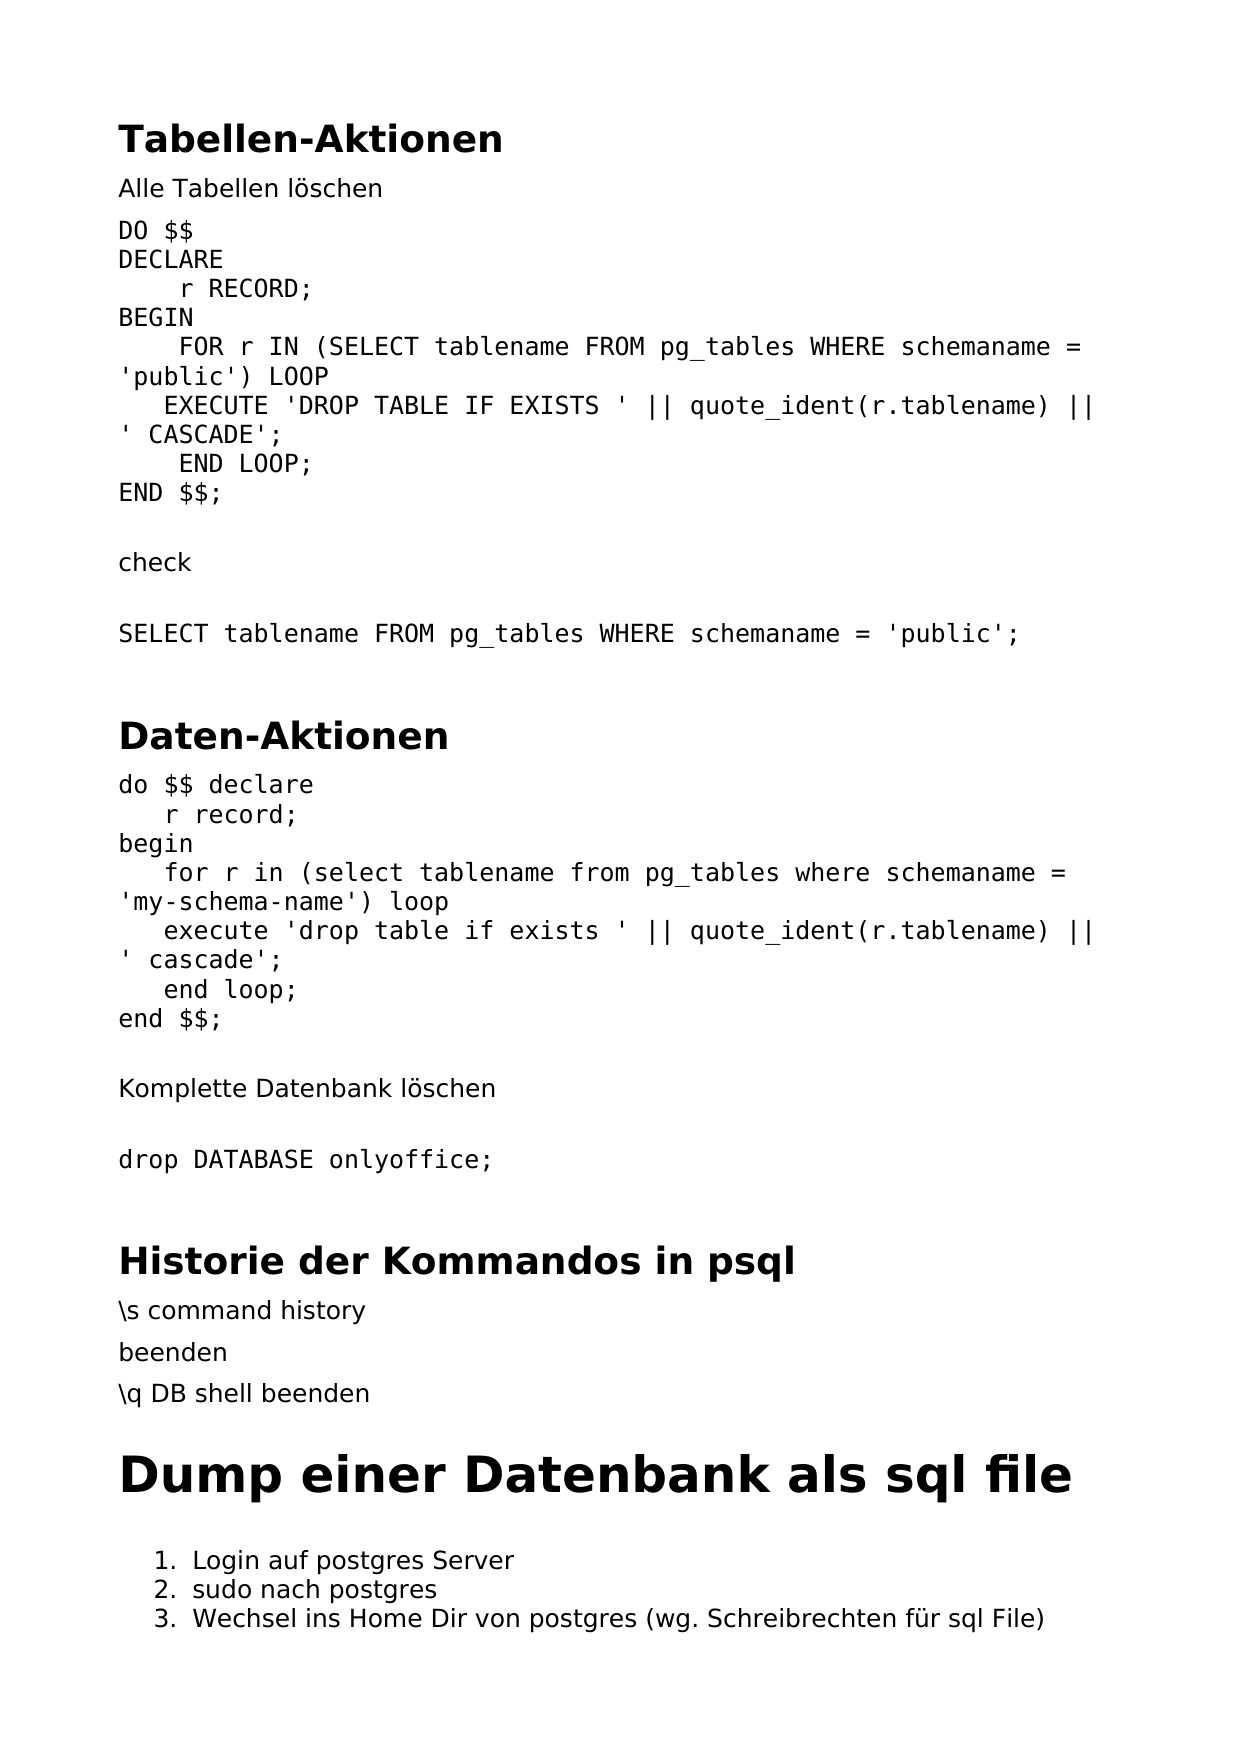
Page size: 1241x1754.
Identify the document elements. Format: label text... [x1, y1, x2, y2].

list Wechsel ins Home Dir von postgres (wg. Schreibrechten für sql File) [177, 1605, 1122, 1634]
text \s command history [118, 1296, 1122, 1325]
text \q DB shell beenden [118, 1379, 1122, 1409]
text drop DATABASE onlyoffice; [118, 1116, 1122, 1203]
list Login auf postgres Server [177, 1546, 1122, 1576]
subtitle Dump einer Datenbank als sql file [118, 1446, 1122, 1504]
text check [118, 548, 1122, 578]
text beenden [118, 1338, 1122, 1367]
text SELECT tablename FROM pg_tables WHERE schemaname = 'public'; [118, 590, 1122, 678]
text Alle Tabellen löschen [118, 174, 1122, 203]
subtitle Tabellen-Aktionen [118, 118, 1122, 162]
text Komplette Datenbank löschen [118, 1074, 1122, 1103]
subtitle Historie der Kommandos in psql [118, 1240, 1122, 1284]
list sudo nach postgres [177, 1576, 1122, 1605]
text do $$ declare r record; begin for r in (select tablename from pg_tables where schemaname = 'my-schema-name') loop execute 'drop table if exists ' || quote_ident(r.tablename) || ' cascade'; end loop; end $$; [118, 771, 1122, 1062]
subtitle Daten-Aktionen [118, 714, 1122, 758]
text DO $$ DECLARE r RECORD; BEGIN FOR r IN (SELECT tablename FROM pg_tables WHERE schemaname = 'public') LOOP EXECUTE 'DROP TABLE IF EXISTS ' || quote_ident(r.tablename) || ' CASCADE'; END LOOP; END $$; [118, 216, 1122, 537]
